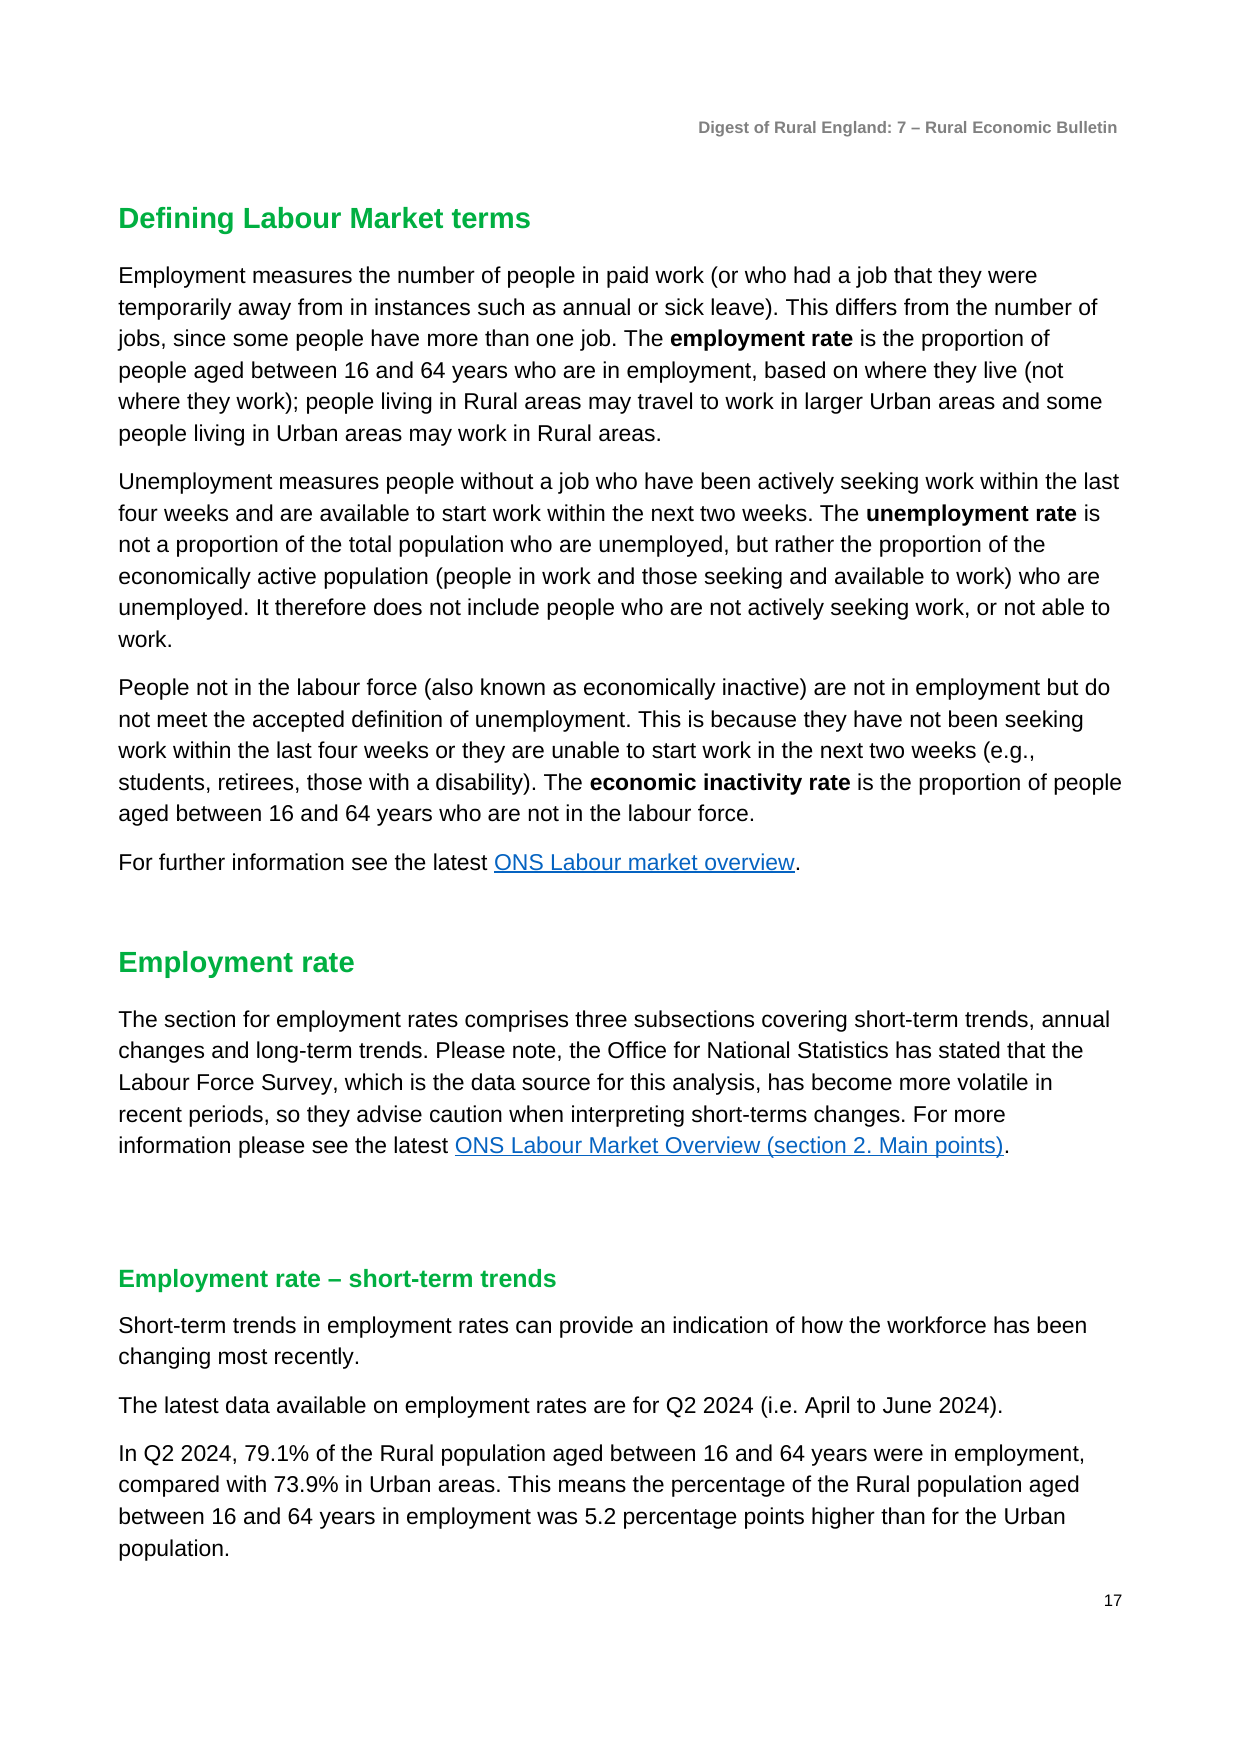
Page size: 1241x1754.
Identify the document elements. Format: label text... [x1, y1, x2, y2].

subtitle Defining Labour Market terms [118, 201, 1122, 235]
text For further information see the latest ONS Labour market overview. [118, 849, 1122, 875]
text People not in the labour force (also known as economically inactive) are not in employment but do not meet the accepted definition of unemployment. This is because they have not been seeking work within the last four weeks or they are unable to start work in the next two weeks (e.g., students, retirees, those with a disability). The economic inactivity rate is the proportion of people aged between 16 and 64 years who are not in the labour force. [118, 674, 1122, 827]
text The section for employment rates comprises three subsections covering short-term trends, annual changes and long-term trends. Please note, the Office for National Statistics has stated that the Labour Force Survey, which is the data source for this analysis, has become more volatile in recent periods, so they advise caution when interpreting short-terms changes. For more information please see the latest ONS Labour Market Overview (section 2. Main points). [118, 1006, 1122, 1190]
subtitle Employment rate [118, 945, 1122, 979]
text The latest data available on employment rates are for Q2 2024 (i.e. April to June 2024). [118, 1392, 1122, 1418]
text Short-term trends in employment rates can provide an indication of how the workforce has been changing most recently. [118, 1312, 1122, 1370]
subtitle Employment rate – short-term trends [118, 1264, 1122, 1293]
text Employment measures the number of people in paid work (or who had a job that they were temporarily away from in instances such as annual or sick leave). This differs from the number of jobs, since some people have more than one job. The employment rate is the proportion of people aged between 16 and 64 years who are in employment, based on where they live (not where they work); people living in Rural areas may travel to work in larger Urban areas and some people living in Urban areas may work in Rural areas. [118, 262, 1122, 446]
text In Q2 2024, 79.1% of the Rural population aged between 16 and 64 years were in employment, compared with 73.9% in Urban areas. This means the percentage of the Rural population aged between 16 and 64 years in employment was 5.2 percentage points higher than for the Urban population. [118, 1440, 1122, 1561]
text Unemployment measures people without a job who have been actively seeking work within the last four weeks and are available to start work within the next two weeks. The unemployment rate is not a proportion of the total population who are unemployed, but rather the proportion of the economically active population (people in work and those seeking and available to work) who are unemployed. It therefore does not include people who are not actively seeking work, or not able to work. [118, 468, 1122, 652]
